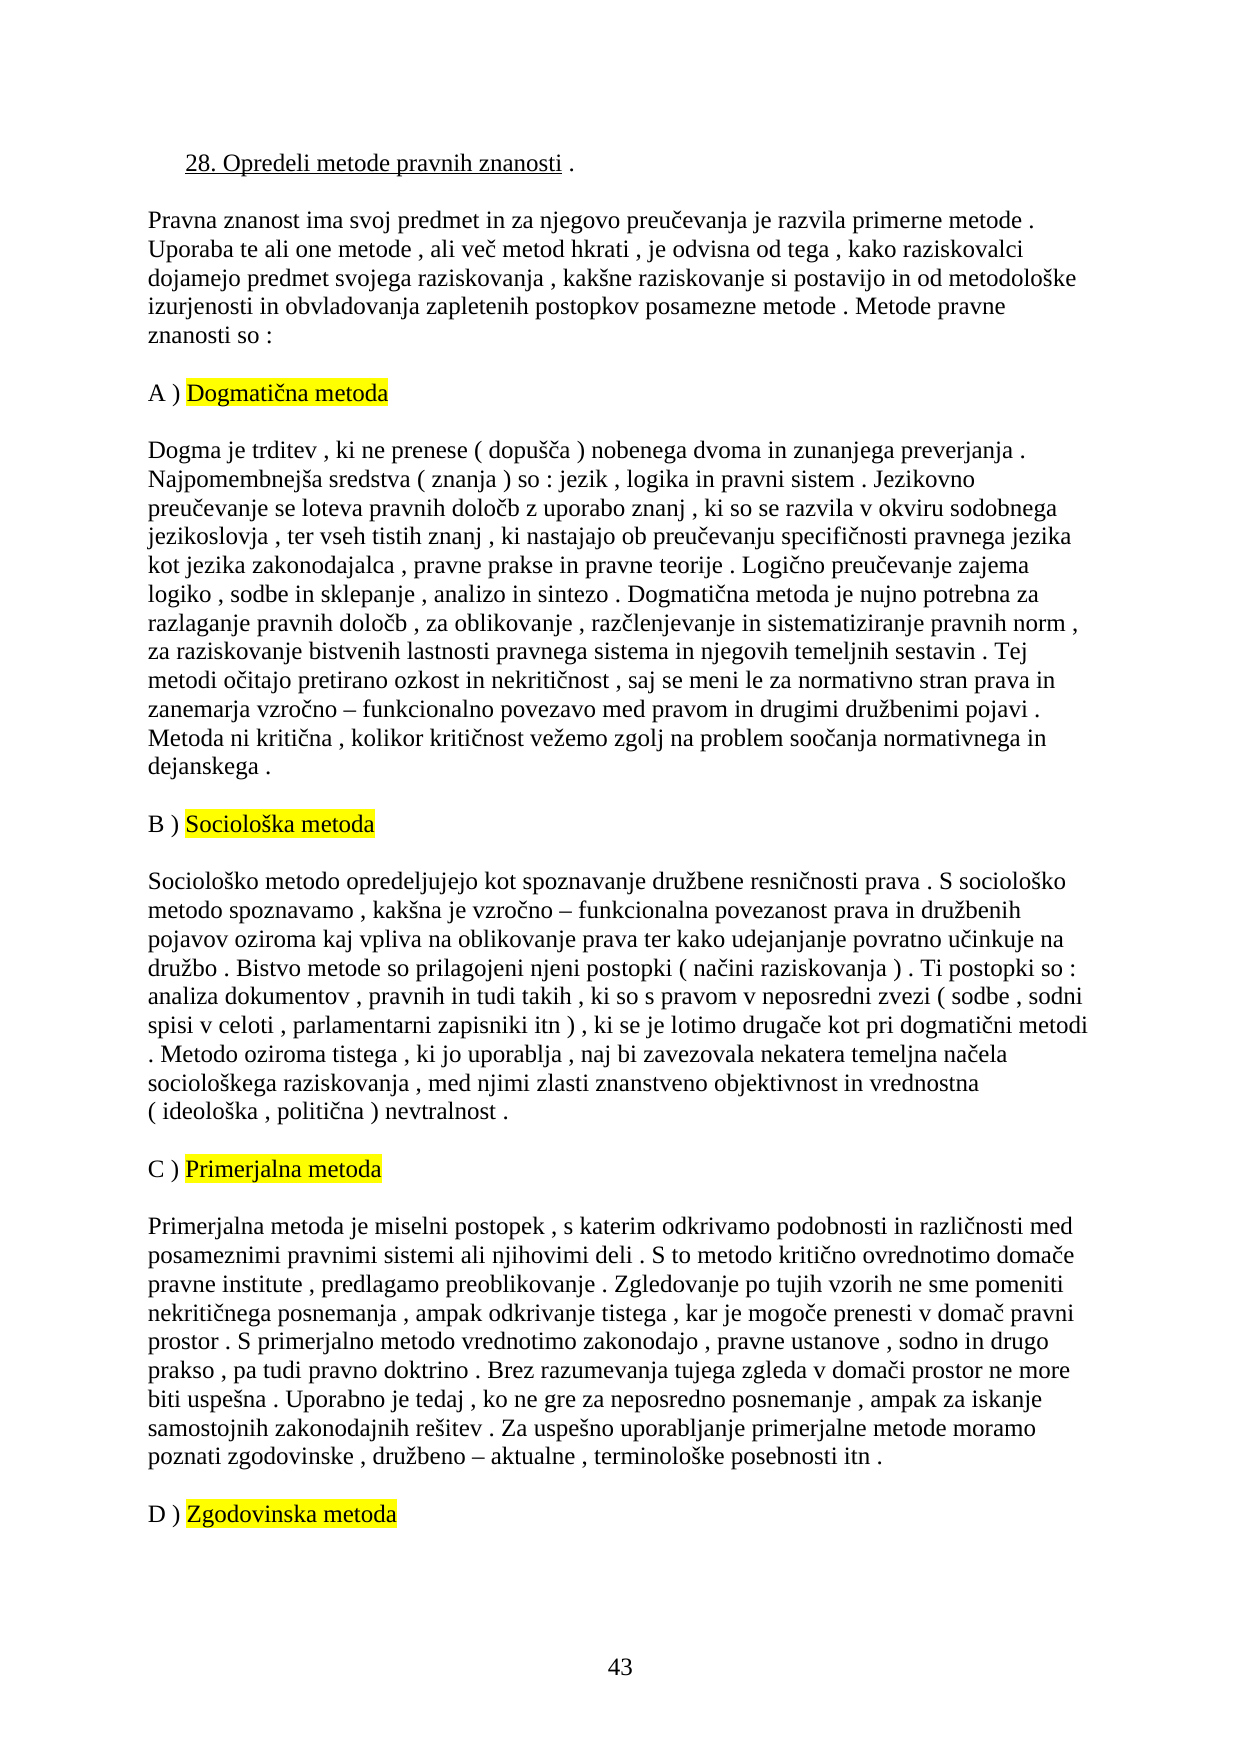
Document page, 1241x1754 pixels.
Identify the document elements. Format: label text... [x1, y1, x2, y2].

list Opredeli metode pravnih znanosti . [185, 148, 1093, 176]
text B ) Sociološka metoda [148, 809, 1093, 838]
text Sociološko metodo opredeljujejo kot spoznavanje družbene resničnosti prava . S sociološko metodo spoznavamo , kakšna je vzročno – funkcionalna povezanost prava in družbenih pojavov oziroma kaj vpliva na oblikovanje prava ter kako udejanjanje povratno učinkuje na družbo . Bistvo metode so prilagojeni njeni postopki ( načini raziskovanja ) . Ti postopki so : analiza dokumentov , pravnih in tudi takih , ki so s pravom v neposredni zvezi ( sodbe , sodni spisi v celoti , parlamentarni zapisniki itn ) , ki se je lotimo drugače kot pri dogmatični metodi . Metodo oziroma tistega , ki jo uporablja , naj bi zavezovala nekatera temeljna načela sociološkega raziskovanja , med njimi zlasti znanstveno objektivnost in vrednostna ( ideološka , politična ) nevtralnost . [148, 866, 1093, 1125]
text A ) Dogmatična metoda [148, 378, 1093, 406]
text Dogma je trditev , ki ne prenese ( dopušča ) nobenega dvoma in zunanjega preverjanja . Najpomembnejša sredstva ( znanja ) so : jezik , logika in pravni sistem . Jezikovno preučevanje se loteva pravnih določb z uporabo znanj , ki so se razvila v okviru sodobnega jezikoslovja , ter vseh tistih znanj , ki nastajajo ob preučevanju specifičnosti pravnega jezika kot jezika zakonodajalca , pravne prakse in pravne teorije . Logično preučevanje zajema logiko , sodbe in sklepanje , analizo in sintezo . Dogmatična metoda je nujno potrebna za razlaganje pravnih določb , za oblikovanje , razčlenjevanje in sistematiziranje pravnih norm , za raziskovanje bistvenih lastnosti pravnega sistema in njegovih temeljnih sestavin . Tej metodi očitajo pretirano ozkost in nekritičnost , saj se meni le za normativno stran prava in zanemarja vzročno – funkcionalno povezavo med pravom in drugimi družbenimi pojavi . Metoda ni kritična , kolikor kritičnost vežemo zgolj na problem soočanja normativnega in dejanskega . [148, 435, 1093, 780]
text C ) Primerjalna metoda [148, 1154, 1093, 1183]
text Pravna znanost ima svoj predmet in za njegovo preučevanja je razvila primerne metode . Uporaba te ali one metode , ali več metod hkrati , je odvisna od tega , kako raziskovalci dojamejo predmet svojega raziskovanja , kakšne raziskovanje si postavijo in od metodološke izurjenosti in obvladovanja zapletenih postopkov posamezne metode . Metode pravne znanosti so : [148, 205, 1093, 349]
text Primerjalna metoda je miselni postopek , s katerim odkrivamo podobnosti in različnosti med posameznimi pravnimi sistemi ali njihovimi deli . S to metodo kritično ovrednotimo domače pravne institute , predlagamo preoblikovanje . Zgledovanje po tujih vzorih ne sme pomeniti nekritičnega posnemanja , ampak odkrivanje tistega , kar je mogoče prenesti v domač pravni prostor . S primerjalno metodo vrednotimo zakonodajo , pravne ustanove , sodno in drugo prakso , pa tudi pravno doktrino . Brez razumevanja tujega zgleda v domači prostor ne more biti uspešna . Uporabno je tedaj , ko ne gre za neposredno posnemanje , ampak za iskanje samostojnih zakonodajnih rešitev . Za uspešno uporabljanje primerjalne metode moramo poznati zgodovinske , družbeno – aktualne , terminološke posebnosti itn . [148, 1211, 1093, 1470]
text D ) Zgodovinska metoda [148, 1499, 1093, 1528]
